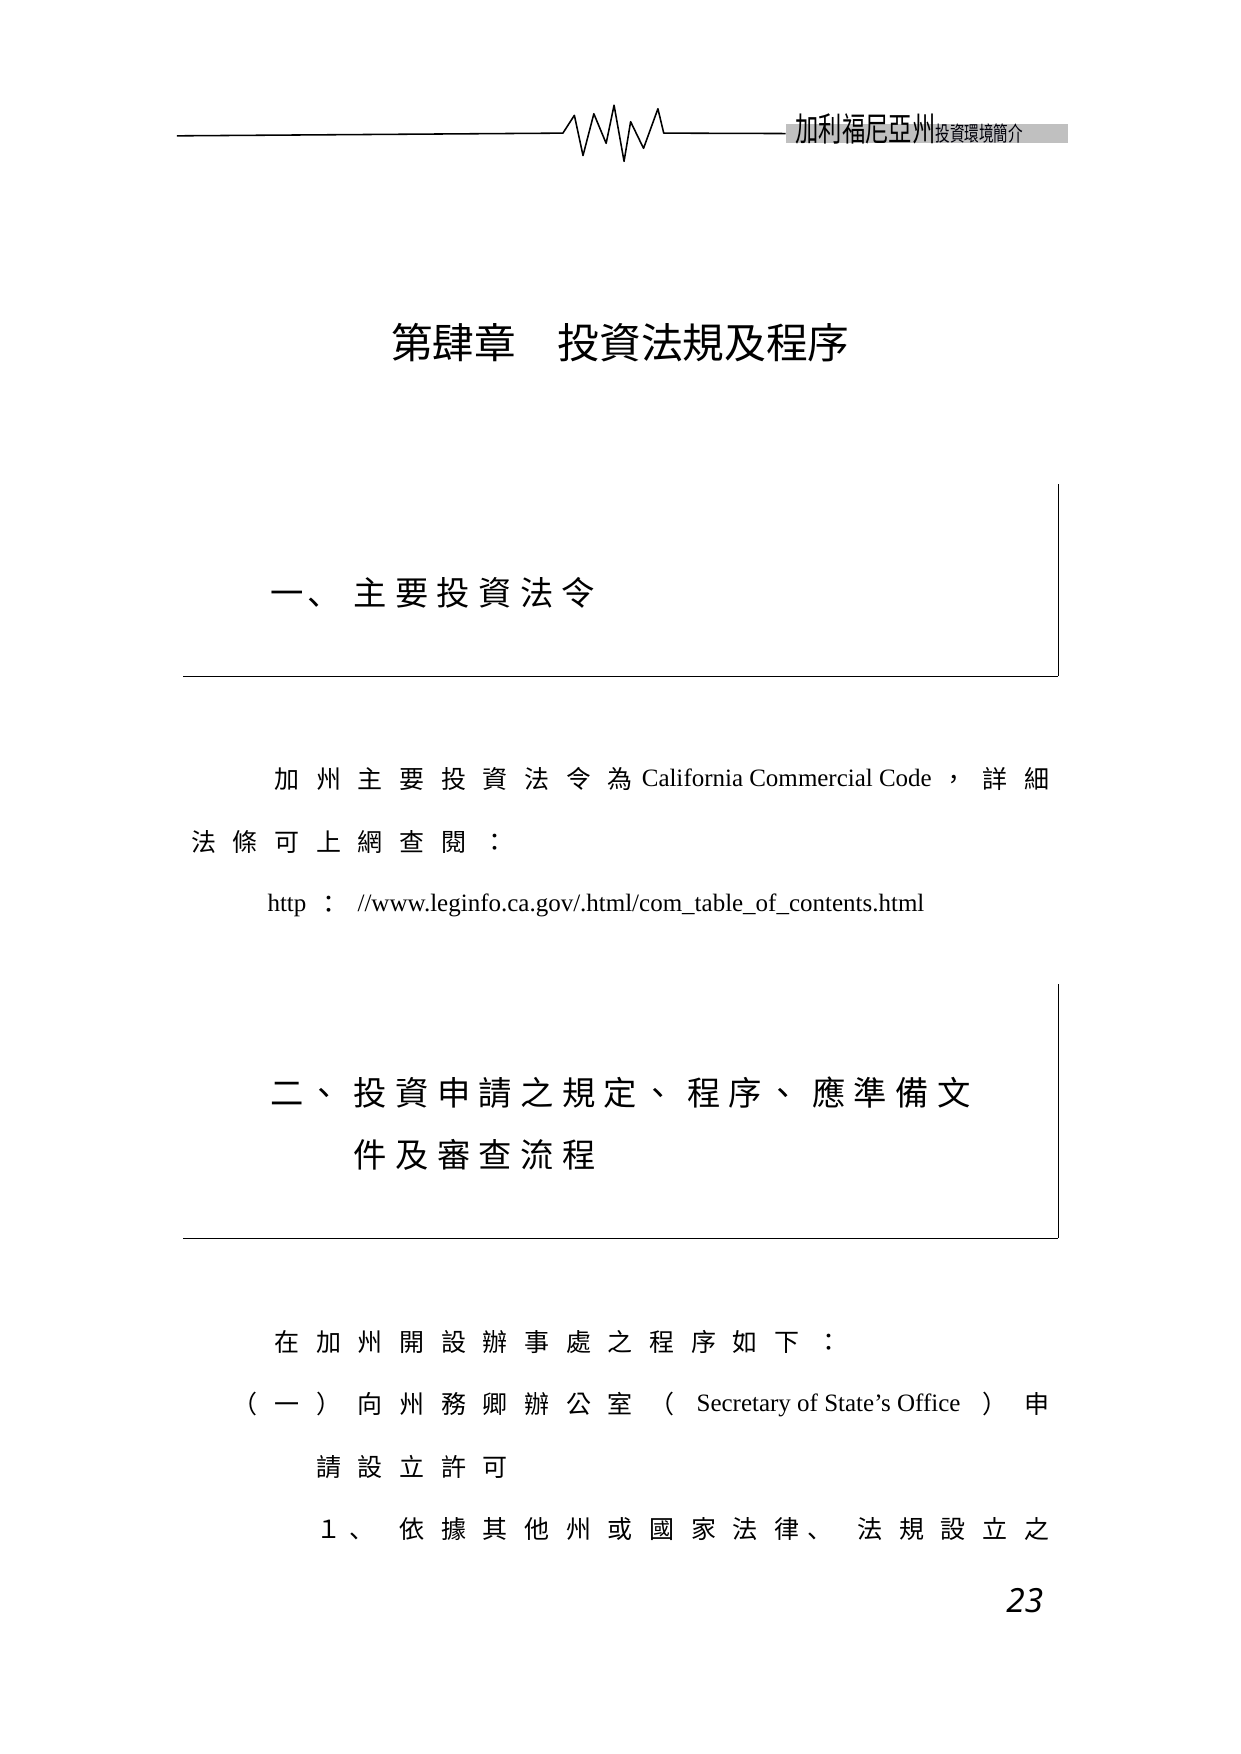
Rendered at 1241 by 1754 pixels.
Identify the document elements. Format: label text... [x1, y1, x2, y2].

text １、依據其他州或國家法律、法規設立之 [281, 1486, 1058, 1549]
text 二、投資申請之規定、程序、應準備文件及審查流程 [183, 984, 1058, 1238]
text 加州主要投資法令為California Commercial Code，詳細法條可上網查閱： [183, 736, 1058, 861]
text （一）向州務卿辦公室（Secretary of State’s Office）申請設立許可 [207, 1361, 1058, 1486]
text 第肆章 投資法規及程序 [183, 299, 1058, 361]
text 一、主要投資法令 [183, 484, 1058, 676]
text http：//www.leginfo.ca.gov/.html/com_table_of_contents.html [183, 861, 1058, 924]
text 在加州開設辦事處之程序如下： [183, 1299, 1058, 1361]
